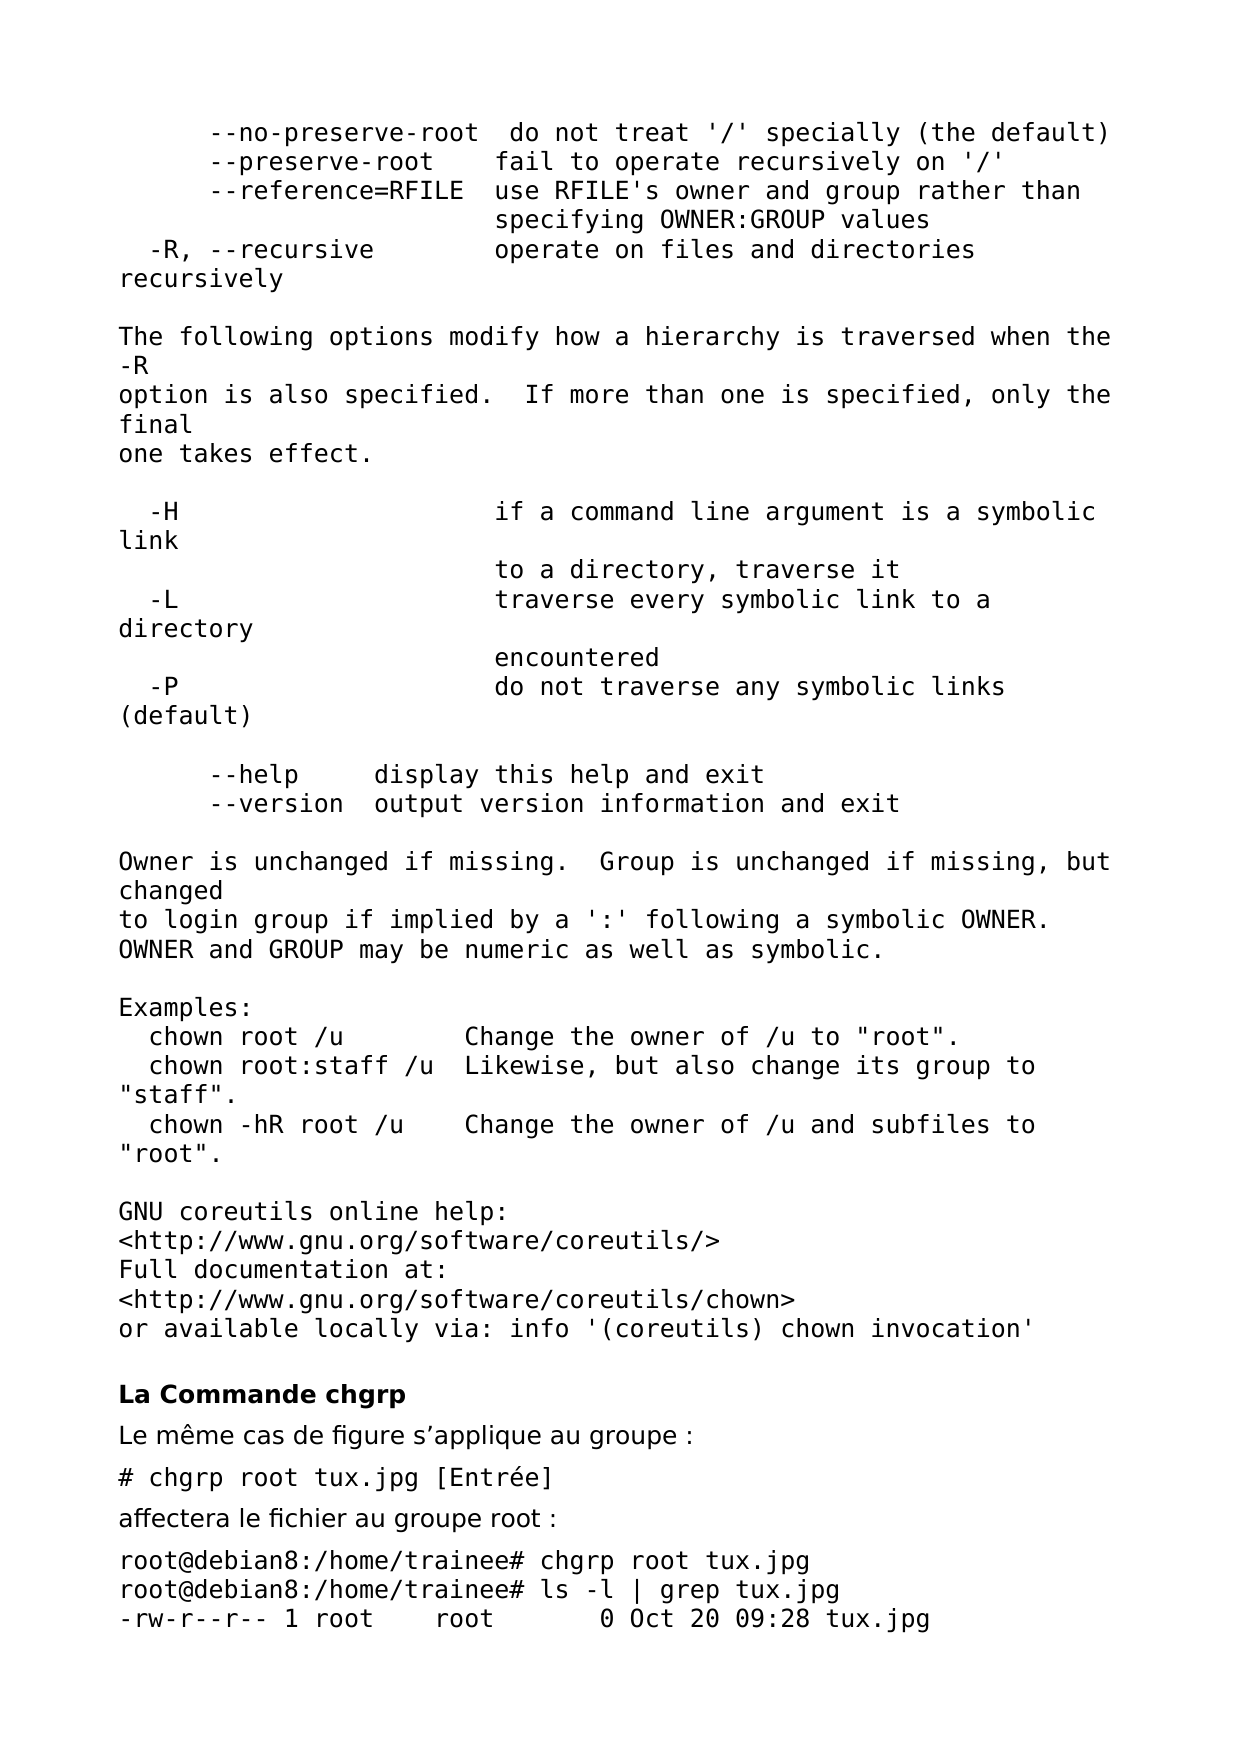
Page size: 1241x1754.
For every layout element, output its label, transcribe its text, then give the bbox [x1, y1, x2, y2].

text # chgrp root tux.jpg [Entrée] [118, 1463, 1122, 1492]
text Le même cas de figure s’applique au groupe : [118, 1422, 1122, 1451]
text root@debian8:/home/trainee# chgrp root tux.jpg root@debian8:/home/trainee# ls -l | grep tux.jpg -rw-r--r-- 1 root root 0 Oct 20 09:28 tux.jpg [118, 1546, 1122, 1633]
subtitle La Commande chgrp [118, 1380, 1122, 1409]
text --no-preserve-root do not treat '/' specially (the default) --preserve-root fail to operate recursively on '/' --reference=RFILE use RFILE's owner and group rather than specifying OWNER:GROUP values -R, --recursive operate on files and directories recursively The following options modify how a hierarchy is traversed when the -R option is also specified. If more than one is specified, only the final one takes effect. -H if a command line argument is a symbolic link to a directory, traverse it -L traverse every symbolic link to a directory encountered -P do not traverse any symbolic links (default) --help display this help and exit --version output version information and exit Owner is unchanged if missing. Group is unchanged if missing, but changed to login group if implied by a ':' following a symbolic OWNER. OWNER and GROUP may be numeric as well as symbolic. Examples: chown root /u Change the owner of /u to "root". chown root:staff /u Likewise, but also change its group to "staff". chown -hR root /u Change the owner of /u and subfiles to "root". GNU coreutils online help: <http://www.gnu.org/software/coreutils/> Full documentation at: <http://www.gnu.org/software/coreutils/chown> or available locally via: info '(coreutils) chown invocation' [118, 118, 1122, 1343]
text affectera le fichier au groupe root : [118, 1504, 1122, 1533]
